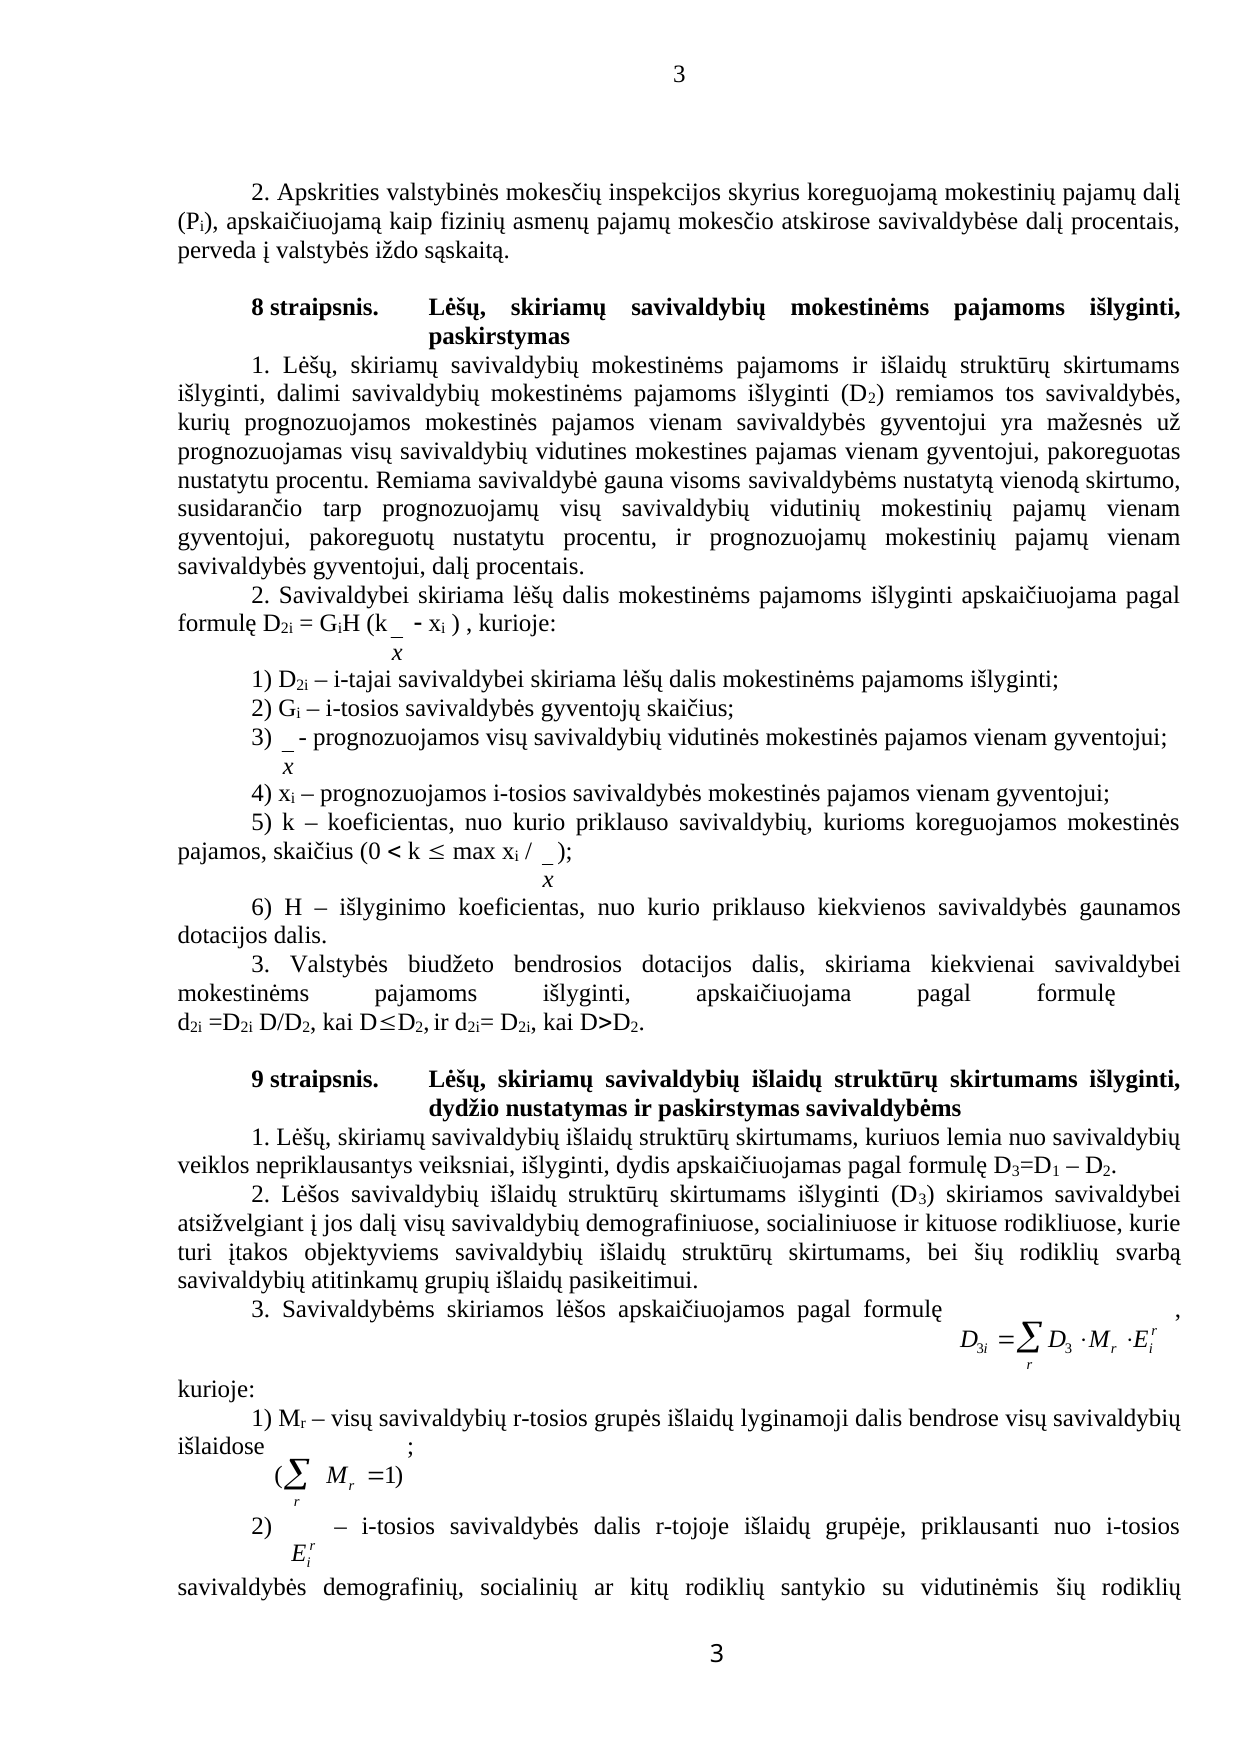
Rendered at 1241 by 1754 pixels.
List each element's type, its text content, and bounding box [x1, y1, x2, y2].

text 2) – i-tosios savivaldybės dalis r-tojoje išlaidų grupėje, priklausanti nuo i-tosios savivaldybės demografinių, socialinių ar kitų rodiklių santykio su vidutinėmis šių rodiklių reikšmėmis visoms savivaldybėms, t.y. ; čia apskaičiuojama pagal formulę , kurioje: [177, 1511, 1181, 1601]
text 3. Savivaldybėms skiriamos lėšos apskaičiuojamos pagal formulę , kurioje: [177, 1294, 1181, 1403]
text 2. Apskrities valstybinės mokesčių inspekcijos skyrius koreguojamą mokestinių pajamų dalį (Pi), apskaičiuojamą kaip fizinių asmenų pajamų mokesčio atskirose savivaldybėse dalį procentais, perveda į valstybės iždo sąskaitą. [177, 177, 1181, 263]
text 3) - prognozuojamos visų savivaldybių vidutinės mokestinės pajamos vienam gyventojui; [177, 722, 1181, 778]
text 1) Mr – visų savivaldybių r-tosios grupės išlaidų lyginamoji dalis bendrose visų savivaldybių išlaidose ; [177, 1403, 1181, 1511]
text 1) D2i – i-tajai savivaldybei skiriama lėšų dalis mokestinėms pajamoms išlyginti; [177, 664, 1181, 693]
text 3. Valstybės biudžeto bendrosios dotacijos dalis, skiriama kiekvienai savivaldybei mokestinėms pajamoms išlyginti, apskaičiuojama pagal formulę d2i =D2i D/D2, kai DD2, ir d2i= D2i, kai DD2. [177, 949, 1181, 1036]
text 2. Lėšos savivaldybių išlaidų struktūrų skirtumams išlyginti (D3) skiriamos savivaldybei atsižvelgiant į jos dalį visų savivaldybių demografiniuose, socialiniuose ir kituose rodikliuose, kurie turi įtakos objektyviems savivaldybių išlaidų struktūrų skirtumams, bei šių rodiklių svarbą savivaldybių atitinkamų grupių išlaidų pasikeitimui. [177, 1179, 1181, 1294]
text 2) Gi – i-tosios savivaldybės gyventojų skaičius; [177, 693, 1181, 722]
text 5) k – koeficientas, nuo kurio priklauso savivaldybių, kurioms koreguojamos mokestinės pajamos, skaičius (0  k  max xi / ); [177, 807, 1181, 892]
text 4) xi – prognozuojamos i-tosios savivaldybės mokestinės pajamos vienam gyventojui; [177, 778, 1181, 807]
text 8 straipsnis. Lėšų, skiriamų savivaldybių mokestinėms pajamoms išlyginti, paskirstymas [251, 292, 1181, 350]
text 9 straipsnis. Lėšų, skiriamų savivaldybių išlaidų struktūrų skirtumams išlyginti, dydžio nustatymas ir paskirstymas savivaldybėms [251, 1064, 1181, 1122]
text 1. Lėšų, skiriamų savivaldybių išlaidų struktūrų skirtumams, kuriuos lemia nuo savivaldybių veiklos nepriklausantys veiksniai, išlyginti, dydis apskaičiuojamas pagal formulę D3=D1 – D2. [177, 1122, 1181, 1179]
text 1. Lėšų, skiriamų savivaldybių mokestinėms pajamoms ir išlaidų struktūrų skirtumams išlyginti, dalimi savivaldybių mokestinėms pajamoms išlyginti (D2) remiamos tos savivaldybės, kurių prognozuojamos mokestinės pajamos vienam savivaldybės gyventojui yra mažesnės už prognozuojamas visų savivaldybių vidutines mokestines pajamas vienam gyventojui, pakoreguotas nustatytu procentu. Remiama savivaldybė gauna visoms savivaldybėms nustatytą vienodą skirtumo, susidarančio tarp prognozuojamų visų savivaldybių vidutinių mokestinių pajamų vienam gyventojui, pakoreguotų nustatytu procentu, ir prognozuojamų mokestinių pajamų vienam savivaldybės gyventojui, dalį procentais. [177, 350, 1181, 580]
text 2. Savivaldybei skiriama lėšų dalis mokestinėms pajamoms išlyginti apskaičiuojama pagal formulę D2i = GiH (k  xi ) , kurioje: [177, 580, 1181, 664]
text 6) H – išlyginimo koeficientas, nuo kurio priklauso kiekvienos savivaldybės gaunamos dotacijos dalis. [177, 892, 1181, 949]
